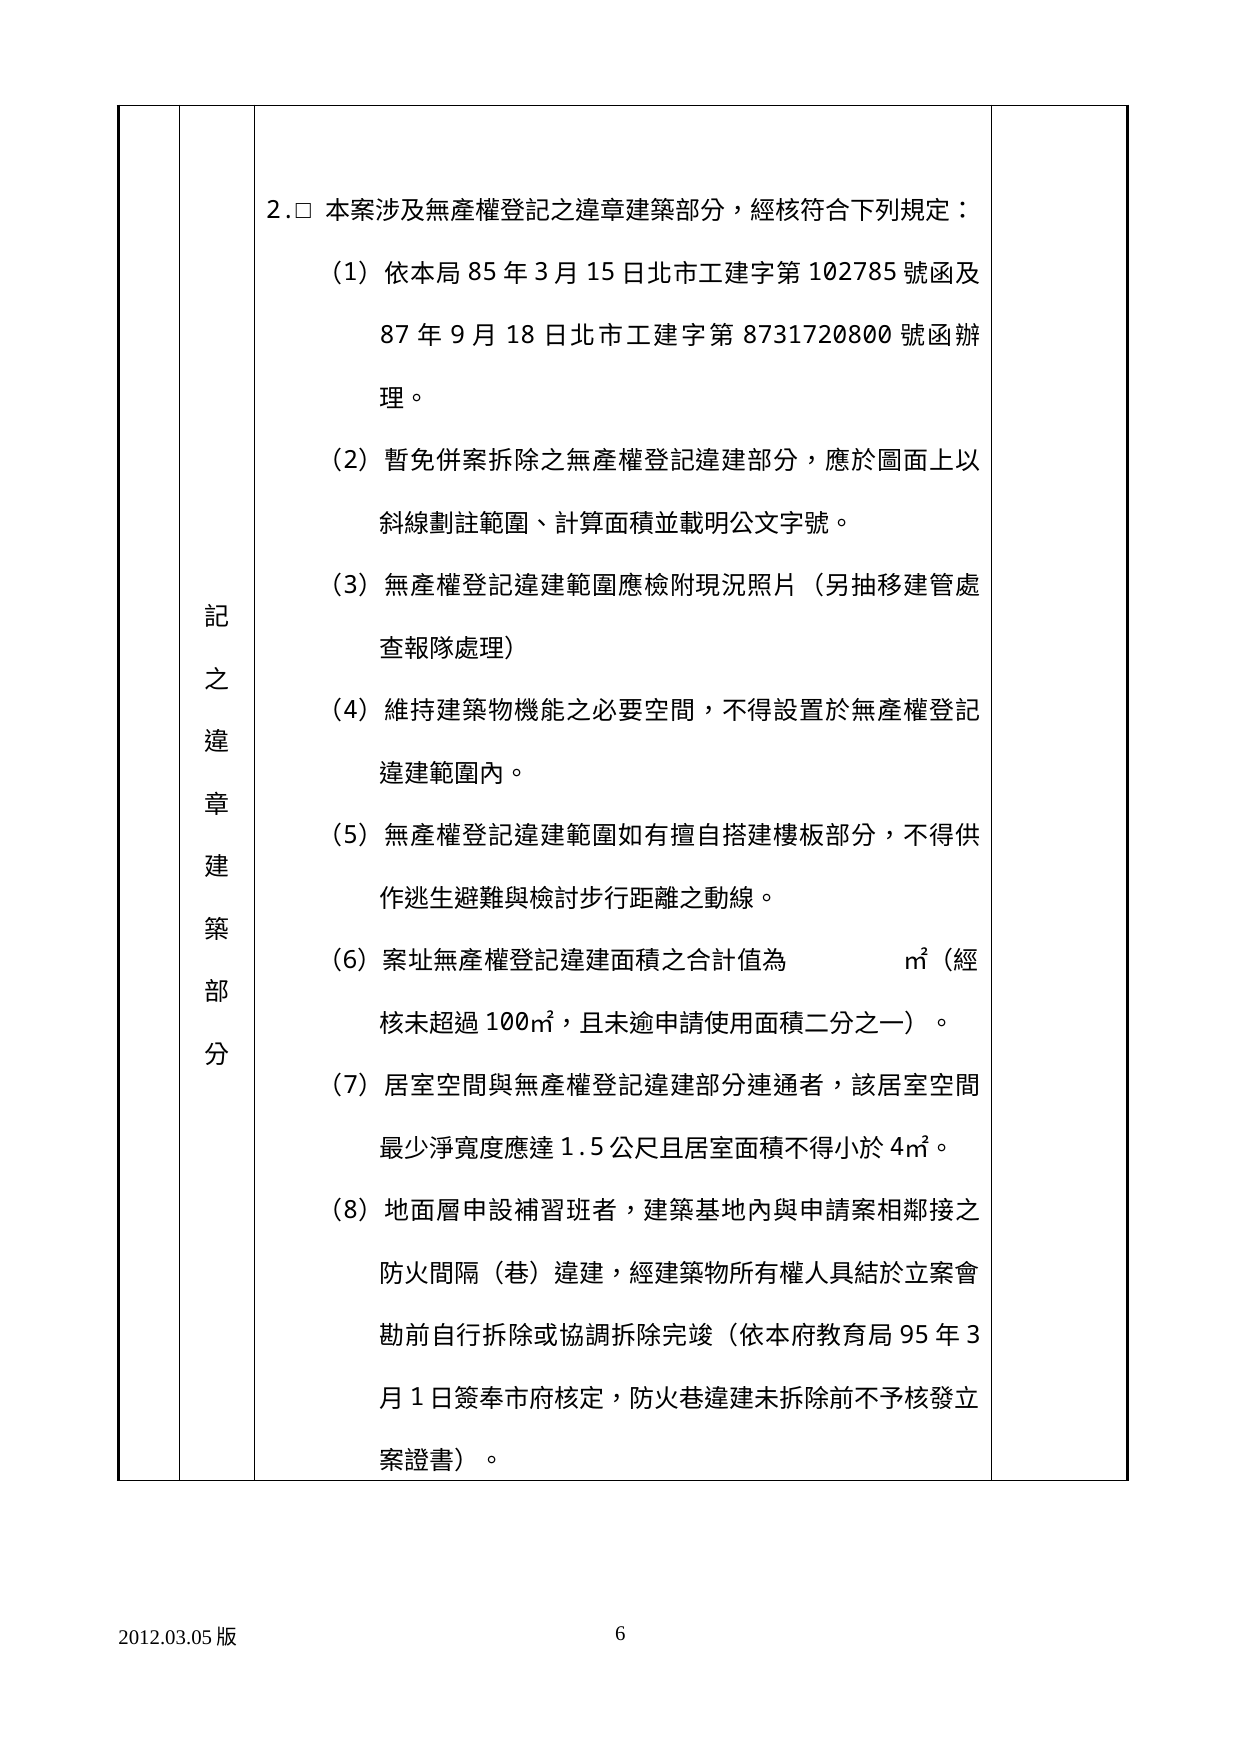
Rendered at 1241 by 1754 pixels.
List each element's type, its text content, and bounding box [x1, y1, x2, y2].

table_cell [992, 106, 1126, 1479]
table_cell 記之違章建築部分 [180, 106, 254, 1479]
table_cell [120, 106, 179, 1479]
table_cell 2.□ 本案涉及無產權登記之違章建築部分，經核符合下列規定： （1）依本局85年3月15日北市工建字第102785號函及87年9月18日北市工建字第8731720800號函辦理。 （2）暫免併案拆除之無產權登記違建部分，應於圖面上以斜線劃註範圍、計算面積並載明公文字號。 （3）無產權登記違建範圍應檢附現況照片（另抽移建管處查報隊處理） （4）維持建築物機能之必要空間，不得設置於無產權登記違建範圍內。 （5）無產權登記違建範圍如有擅自搭建樓板部分，不得供作逃生避難與檢討步行距離之動線。 （6）案址無產權登記違建面積之合計值為 ㎡（經核未超過100㎡，且未逾申請使用面積二分之一）。 （7）居室空間與無產權登記違建部分連通者，該居室空間最少淨寬度應達1.5公尺且居室面積不得小於4㎡。 （8）地面層申設補習班者，建築基地內與申請案相鄰接之防火間隔（巷）違建，經建築物所有權人具結於立案會勘前自行拆除或協調拆除完竣（依本府教育局95年3月1日簽奉市府核定，防火巷違建未拆除前不予核發立案證書）。 [255, 106, 991, 1479]
